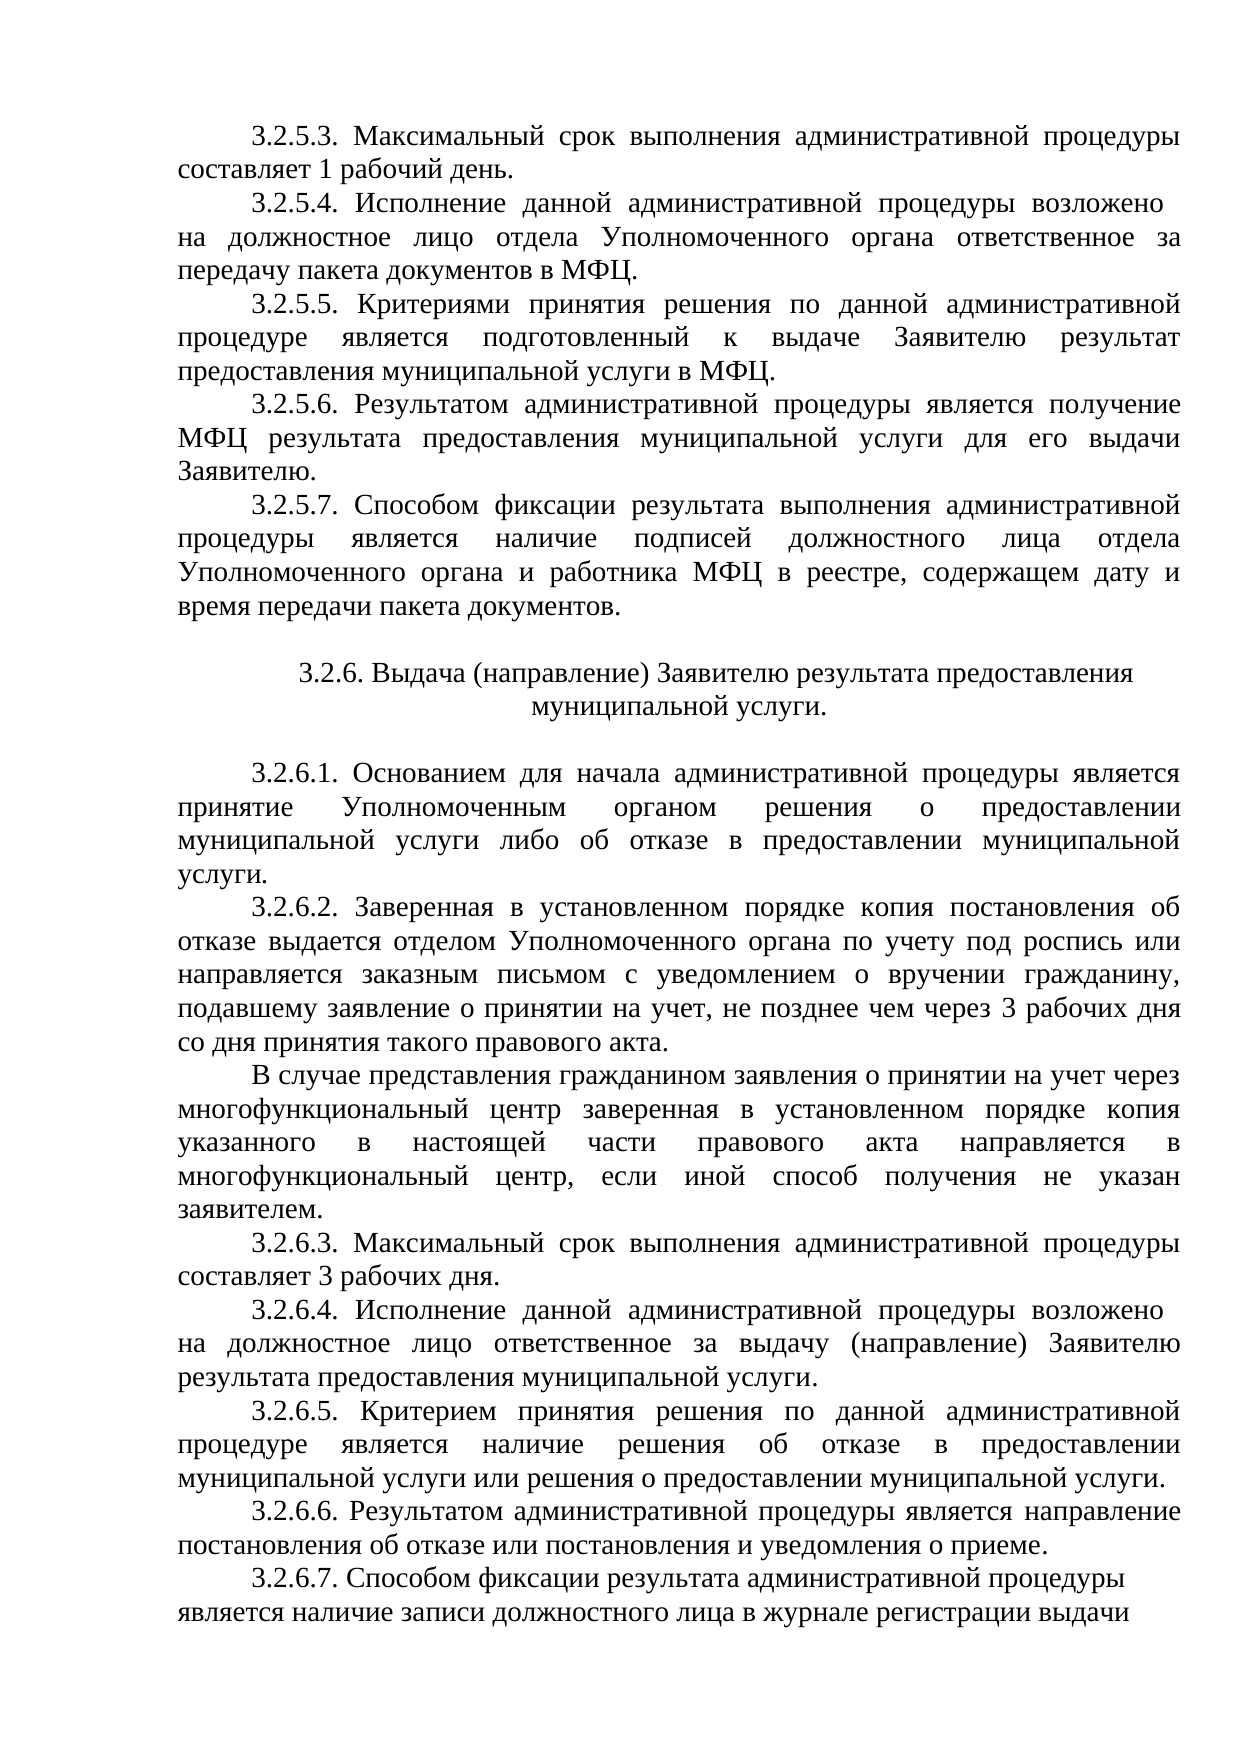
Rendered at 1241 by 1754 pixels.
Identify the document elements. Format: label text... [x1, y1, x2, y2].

text 3.2.5.7. Способом фиксации результата выполнения административной процедуры является наличие подписей должностного лица отдела Уполномоченного органа и работника МФЦ в реестре, содержащем дату и время передачи пакета документов. [177, 487, 1181, 621]
text 3.2.6.6. Результатом административной процедуры является направление постановления об отказе или постановления и уведомления о приеме. [177, 1493, 1181, 1560]
text 3.2.5.5. Критериями принятия решения по данной административной процедуре является подготовленный к выдаче Заявителю результат предоставления муниципальной услуги в МФЦ. [177, 286, 1181, 386]
text 3.2.6.4. Исполнение данной административной процедуры возложено на должностное лицо ответственное за выдачу (направление) Заявителю результата предоставления муниципальной услуги. [177, 1292, 1181, 1393]
text 3.2.6.3. Максимальный срок выполнения административной процедуры составляет 3 рабочих дня. [177, 1225, 1181, 1292]
text 3.2.5.6. Результатом административной процедуры является по­лучение МФЦ результата предоставления муниципальной услуги для его выдачи Заявителю. [177, 386, 1181, 487]
text В случае представления гражданином заявления о принятии на учет через многофункциональный центр заверенная в установленном порядке копия указанного в настоящей части правового акта направляется в многофункциональный центр, если иной способ получения не указан заявителем. [177, 1057, 1181, 1225]
text 3.2.6.7. Способом фиксации результата административной процедуры является наличие записи должностного лица в журнале регистрации выдачи [177, 1560, 1181, 1627]
text 3.2.5.3. Максимальный срок выполнения административной процедуры составляет 1 рабочий день. [177, 118, 1181, 185]
text 3.2.5.4. Исполнение данной административной процедуры возложено на должностное лицо отдела Уполномоченного органа ответственное за передачу пакета документов в МФЦ. [177, 185, 1181, 286]
text 3.2.6.5. Критерием принятия решения по данной административной процедуре является наличие решения об отказе в предоставлении муниципальной услуги или решения о предоставлении муниципальной услуги. [177, 1393, 1181, 1493]
text 3.2.6.2. Заверенная в установленном порядке копия постановления об отказе выдается отделом Уполномоченного органа по учету под роспись или направляется заказным письмом с уведомлением о вручении гражданину, подавшему заявление о принятии на учет, не позднее чем через 3 рабочих дня со дня принятия такого правового акта. [177, 889, 1181, 1057]
text 3.2.6.1. Основанием для начала административной процедуры является принятие Уполномоченным органом решения о предоставлении муниципальной услуги либо об отказе в предоставлении муниципальной услуги. [177, 755, 1181, 889]
text 3.2.6. Выдача (направление) Заявителю результата предоставления муниципальной услуги. [177, 655, 1181, 722]
